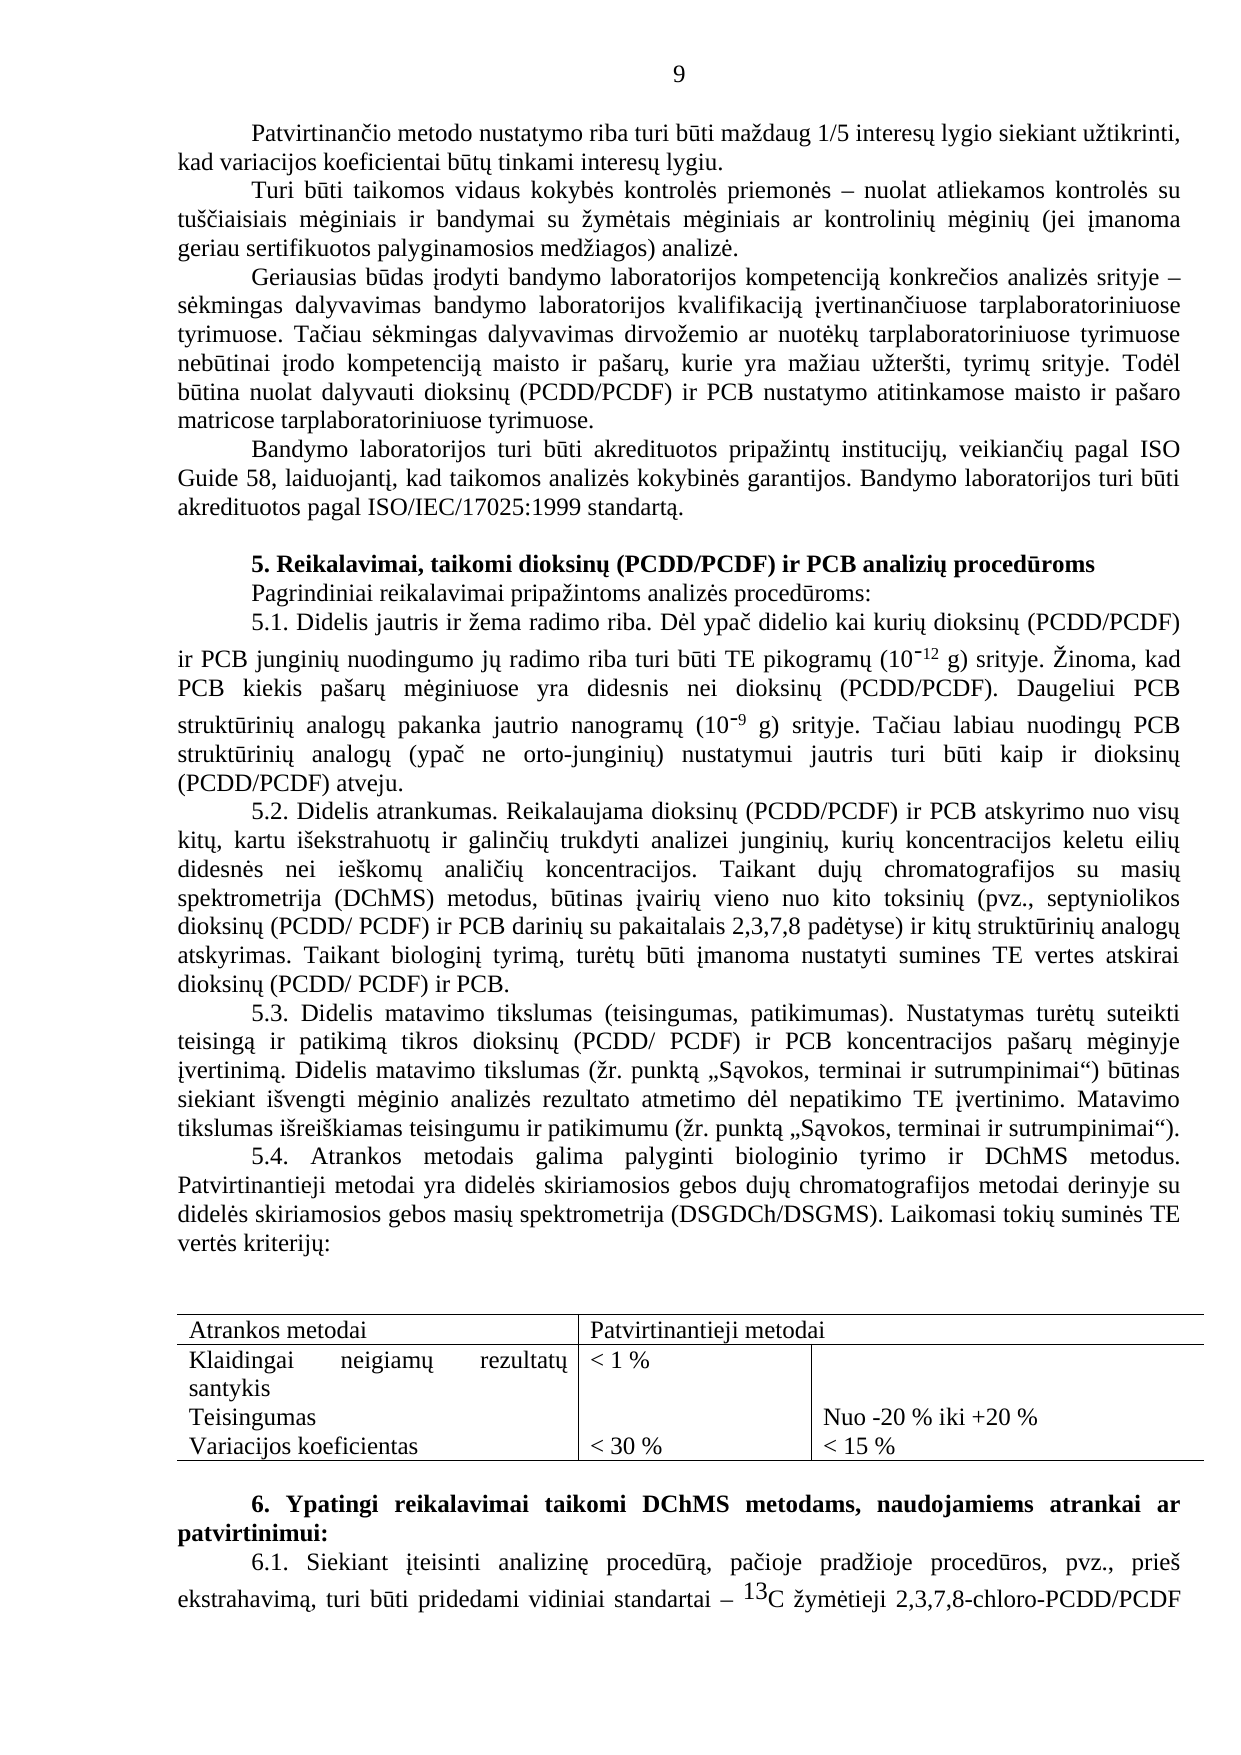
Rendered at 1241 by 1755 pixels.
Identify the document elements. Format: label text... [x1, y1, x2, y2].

text Bandymo laboratorijos turi būti akredituotos pripažintų institucijų, veikiančių pagal ISO Guide 58, laiduojantį, kad taikomos analizės kokybinės garantijos. Bandymo laboratorijos turi būti akredituotos pagal ISO/IEC/17025:1999 standartą. [177, 434, 1181, 521]
table_cell Teisingumas [177, 1402, 578, 1431]
table_cell [812, 1345, 1204, 1402]
table_cell Nuo -20 % iki +20 % [812, 1402, 1204, 1431]
text 5.2. Didelis atrankumas. Reikalaujama dioksinų (PCDD/PCDF) ir PCB atskyrimo nuo visų kitų, kartu išekstrahuotų ir galinčių trukdyti analizei junginių, kurių koncentracijos keletu eilių didesnės nei ieškomų analičių koncentracijos. Taikant dujų chromatografijos su masių spektrometrija (DChMS) metodus, būtinas įvairių vieno nuo kito toksinių (pvz., septyniolikos dioksinų (PCDD/ PCDF) ir PCB darinių su pakaitalais 2,3,7,8 padėtyse) ir kitų struktūrinių analogų atskyrimas. Taikant biologinį tyrimą, turėtų būti įmanoma nustatyti sumines TE vertes atskirai dioksinų (PCDD/ PCDF) ir PCB. [177, 796, 1181, 998]
table_header Patvirtinantieji metodai [579, 1315, 1204, 1344]
table_cell Variacijos koeficientas [177, 1431, 578, 1460]
table_header Atrankos metodai [177, 1315, 578, 1344]
table_cell < 1 % [579, 1345, 811, 1402]
text 5.3. Didelis matavimo tikslumas (teisingumas, patikimumas). Nustatymas turėtų suteikti teisingą ir patikimą tikros dioksinų (PCDD/ PCDF) ir PCB koncentracijos pašarų mėginyje įvertinimą. Didelis matavimo tikslumas (žr. punktą „Sąvokos, terminai ir sutrumpinimai“) būtinas siekiant išvengti mėginio analizės rezultato atmetimo dėl nepatikimo TE įvertinimo. Matavimo tikslumas išreiškiamas teisingumu ir patikimumu (žr. punktą „Sąvokos, terminai ir sutrumpinimai“). [177, 998, 1181, 1141]
text 5.1. Didelis jautris ir žema radimo riba. Dėl ypač didelio kai kurių dioksinų (PCDD/PCDF) ir PCB junginių nuodingumo jų radimo riba turi būti TE pikogramų (10-12 g) srityje. Žinoma, kad PCB kiekis pašarų mėginiuose yra didesnis nei dioksinų (PCDD/PCDF). Daugeliui PCB struktūrinių analogų pakanka jautrio nanogramų (10-9 g) srityje. Tačiau labiau nuodingų PCB struktūrinių analogų (ypač ne orto-junginių) nustatymui jautris turi būti kaip ir dioksinų (PCDD/PCDF) atveju. [177, 607, 1181, 796]
text 5.4. Atrankos metodais galima palyginti biologinio tyrimo ir DChMS metodus. Patvirtinantieji metodai yra didelės skiriamosios gebos dujų chromatografijos metodai derinyje su didelės skiriamosios gebos masių spektrometrija (DSGDCh/DSGMS). Laikomasi tokių suminės TE vertės kriterijų: [177, 1141, 1181, 1256]
text 5. Reikalavimai, taikomi dioksinų (PCDD/PCDF) ir PCB analizių procedūroms [177, 549, 1181, 578]
text Patvirtinančio metodo nustatymo riba turi būti maždaug 1/5 interesų lygio siekiant užtikrinti, kad variacijos koeficientai būtų tinkami interesų lygiu. [177, 118, 1181, 176]
table_cell < 30 % [579, 1431, 811, 1460]
text 6. Ypatingi reikalavimai taikomi DChMS metodams, naudojamiems atrankai ar patvirtinimui: [177, 1489, 1181, 1547]
table_cell Klaidingai neigiamų rezultatų santykis [177, 1345, 578, 1402]
text Turi būti taikomos vidaus kokybės kontrolės priemonės – nuolat atliekamos kontrolės su tuščiaisiais mėginiais ir bandymai su žymėtais mėginiais ar kontrolinių mėginių (jei įmanoma geriau sertifikuotos palyginamosios medžiagos) analizė. [177, 176, 1181, 262]
table_cell [579, 1402, 811, 1431]
text Geriausias būdas įrodyti bandymo laboratorijos kompetenciją konkrečios analizės srityje – sėkmingas dalyvavimas bandymo laboratorijos kvalifikaciją įvertinančiuose tarplaboratoriniuose tyrimuose. Tačiau sėkmingas dalyvavimas dirvožemio ar nuotėkų tarplaboratoriniuose tyrimuose nebūtinai įrodo kompetenciją maisto ir pašarų, kurie yra mažiau užteršti, tyrimų srityje. Todėl būtina nuolat dalyvauti dioksinų (PCDD/PCDF) ir PCB nustatymo atitinkamose maisto ir pašaro matricose tarplaboratoriniuose tyrimuose. [177, 262, 1181, 434]
table_cell < 15 % [812, 1431, 1204, 1460]
text 6.1. Siekiant įteisinti analizinę procedūrą, pačioje pradžioje procedūros, pvz., prieš ekstrahavimą, turi būti pridedami vidiniai standartai – 13C žymėtieji 2,3,7,8-chloro-PCDD/PCDF [177, 1547, 1181, 1613]
text Pagrindiniai reikalavimai pripažintoms analizės procedūroms: [177, 578, 1181, 607]
